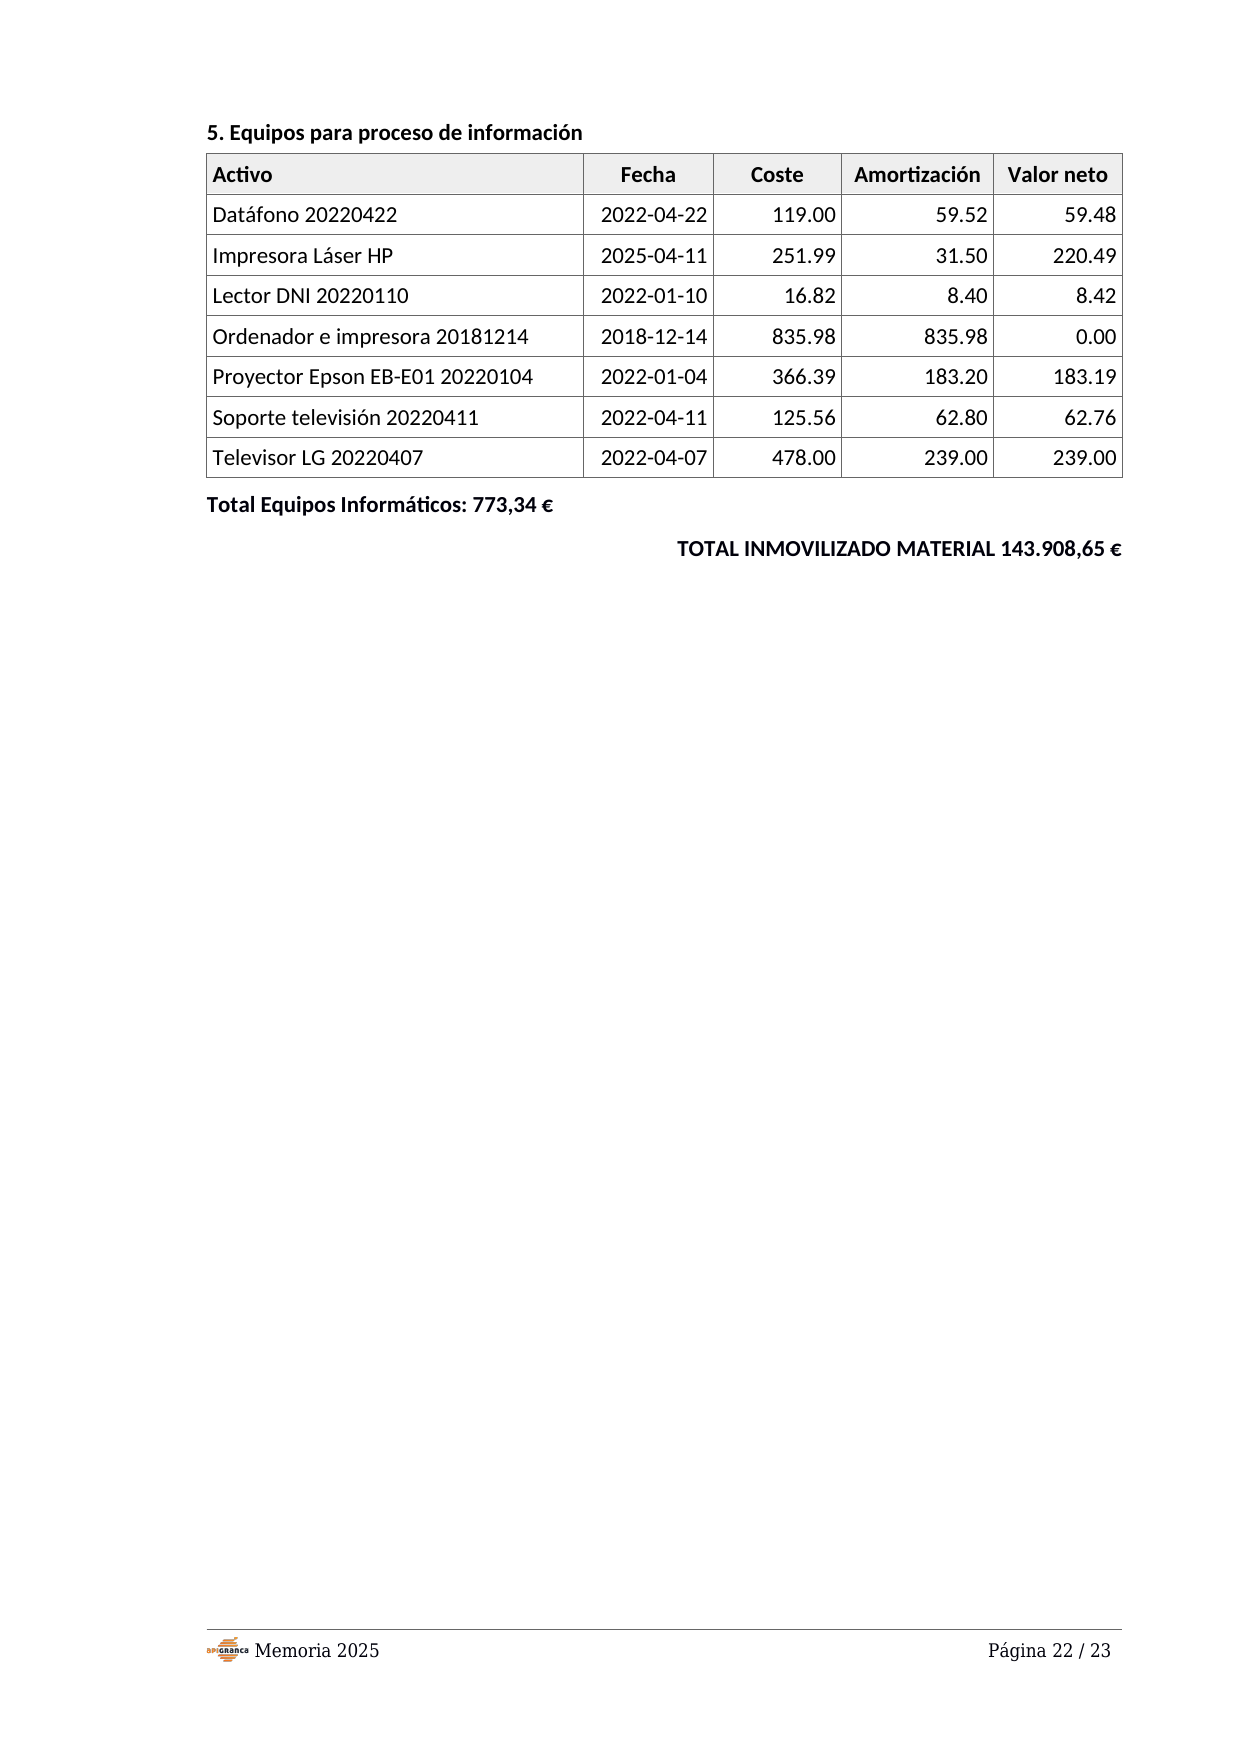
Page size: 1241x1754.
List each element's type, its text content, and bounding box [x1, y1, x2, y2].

table_cell 62,76 [994, 397, 1122, 437]
table_cell 478,00 [714, 438, 841, 477]
table_header Amortización [842, 154, 993, 193]
picture [206, 1637, 249, 1662]
table_cell 8,40 [842, 276, 993, 315]
table_cell 8,42 [994, 276, 1122, 315]
table_cell 59,52 [842, 195, 993, 234]
table_cell 2022-04-07 [584, 438, 713, 477]
table_cell Lector DNI 20220110 [207, 276, 583, 315]
text 5. Equipos para proceso de información [207, 118, 1122, 146]
table_cell Ordenador e impresora 20181214 [207, 316, 583, 356]
table_cell 119,00 [714, 195, 841, 234]
table_header Valor neto [994, 154, 1122, 193]
table_cell Impresora Láser HP [207, 235, 583, 274]
table_cell Soporte televisión 20220411 [207, 397, 583, 437]
table_header Fecha [584, 154, 713, 193]
table_cell 125,56 [714, 397, 841, 437]
table_cell 183,20 [842, 357, 993, 396]
table_header Coste [714, 154, 841, 193]
table_cell 2018-12-14 [584, 316, 713, 356]
table_cell 0,00 [994, 316, 1122, 356]
text Total Equipos Informáticos: 773,34 € [207, 490, 1122, 518]
table_cell 59,48 [994, 195, 1122, 234]
table_cell 2022-04-11 [584, 397, 713, 437]
table_cell 239,00 [842, 438, 993, 477]
table_cell 239,00 [994, 438, 1122, 477]
table_cell 835,98 [714, 316, 841, 356]
table_cell 183,19 [994, 357, 1122, 396]
table_cell 31,50 [842, 235, 993, 274]
table_cell 2022-01-10 [584, 276, 713, 315]
table_cell 2025-04-11 [584, 235, 713, 274]
table_header Activo [207, 154, 583, 193]
table_cell 835,98 [842, 316, 993, 356]
table_cell Televisor LG 20220407 [207, 438, 583, 477]
table_cell 366,39 [714, 357, 841, 396]
table_cell 251,99 [714, 235, 841, 274]
text TOTAL INMOVILIZADO MATERIAL 143.908,65 € [207, 534, 1122, 562]
table_cell 16,82 [714, 276, 841, 315]
table_cell Datáfono 20220422 [207, 195, 583, 234]
table_cell 2022-01-04 [584, 357, 713, 396]
table_cell 2022-04-22 [584, 195, 713, 234]
table_cell 220,49 [994, 235, 1122, 274]
table_cell Proyector Epson EB-E01 20220104 [207, 357, 583, 396]
table_cell 62,80 [842, 397, 993, 437]
